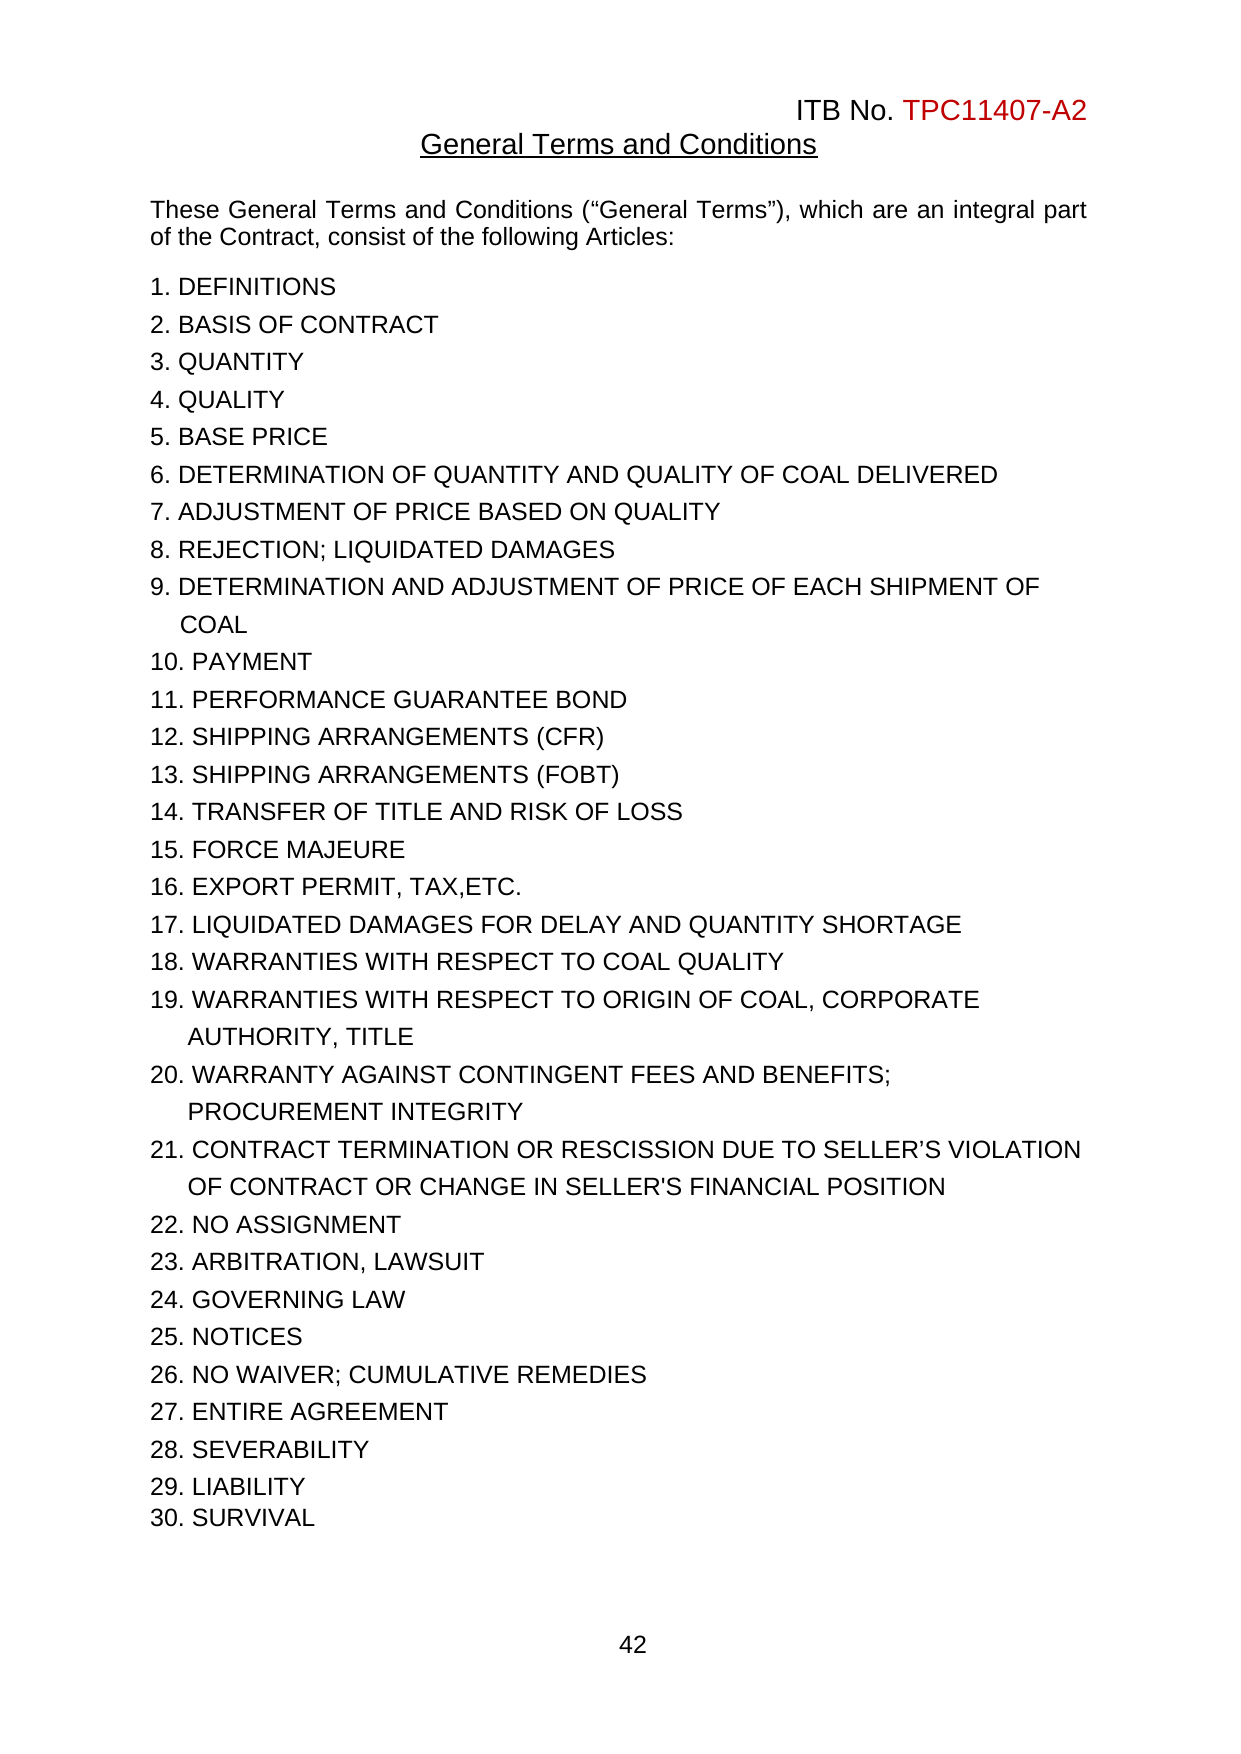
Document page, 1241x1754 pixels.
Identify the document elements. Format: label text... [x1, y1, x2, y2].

text 23. ARBITRATION, LAWSUIT [150, 1239, 1087, 1276]
text 18. WARRANTIES WITH RESPECT TO COAL QUALITY [150, 939, 1087, 976]
text 3. QUANTITY [150, 339, 1087, 376]
text 30. SURVIVAL [150, 1501, 1087, 1532]
text 10. PAYMENT [150, 639, 1087, 676]
text 28. SEVERABILITY [150, 1426, 1087, 1464]
title General Terms and Conditions [150, 126, 1087, 162]
text 6. DETERMINATION OF QUANTITY AND QUALITY OF COAL DELIVERED [150, 451, 1087, 489]
text 21. CONTRACT TERMINATION OR RESCISSION DUE TO SELLER’S VIOLATION OF CONTRACT OR CHANGE IN SELLER'S FINANCIAL POSITION [150, 1126, 1087, 1201]
text 8. REJECTION; LIQUIDATED DAMAGES [150, 526, 1087, 564]
text 1. DEFINITIONS [150, 264, 1087, 301]
text 5. BASE PRICE [150, 414, 1087, 451]
text 15. FORCE MAJEURE [150, 826, 1087, 864]
text 9. DETERMINATION AND ADJUSTMENT OF PRICE OF EACH SHIPMENT OF COAL [150, 564, 1087, 639]
text 7. ADJUSTMENT OF PRICE BASED ON QUALITY [150, 489, 1087, 526]
text 20. WARRANTY AGAINST CONTINGENT FEES AND BENEFITS; PROCUREMENT INTEGRITY [150, 1051, 1087, 1126]
text 4. QUALITY [150, 376, 1087, 414]
text 25. NOTICES [150, 1314, 1087, 1351]
text 22. NO ASSIGNMENT [150, 1201, 1087, 1239]
text 12. SHIPPING ARRANGEMENTS (CFR) [150, 714, 1087, 751]
text 17. LIQUIDATED DAMAGES FOR DELAY AND QUANTITY SHORTAGE [150, 901, 1087, 939]
text These General Terms and Conditions (“General Terms”), which are an integral part of the Contract, consist of the following Articles: [150, 197, 1087, 251]
text 14. TRANSFER OF TITLE AND RISK OF LOSS [150, 789, 1087, 826]
text 19. WARRANTIES WITH RESPECT TO ORIGIN OF COAL, CORPORATE AUTHORITY, TITLE [150, 976, 1087, 1051]
text 11. PERFORMANCE GUARANTEE BOND [150, 676, 1087, 714]
text 26. NO WAIVER; CUMULATIVE REMEDIES [150, 1351, 1087, 1389]
text 16. EXPORT PERMIT, TAX,ETC. [150, 864, 1087, 901]
text 2. BASIS OF CONTRACT [150, 301, 1087, 339]
text 29. LIABILITY [150, 1464, 1087, 1501]
text 13. SHIPPING ARRANGEMENTS (FOBT) [150, 751, 1087, 789]
text 27. ENTIRE AGREEMENT [150, 1389, 1087, 1426]
text 24. GOVERNING LAW [150, 1276, 1087, 1314]
